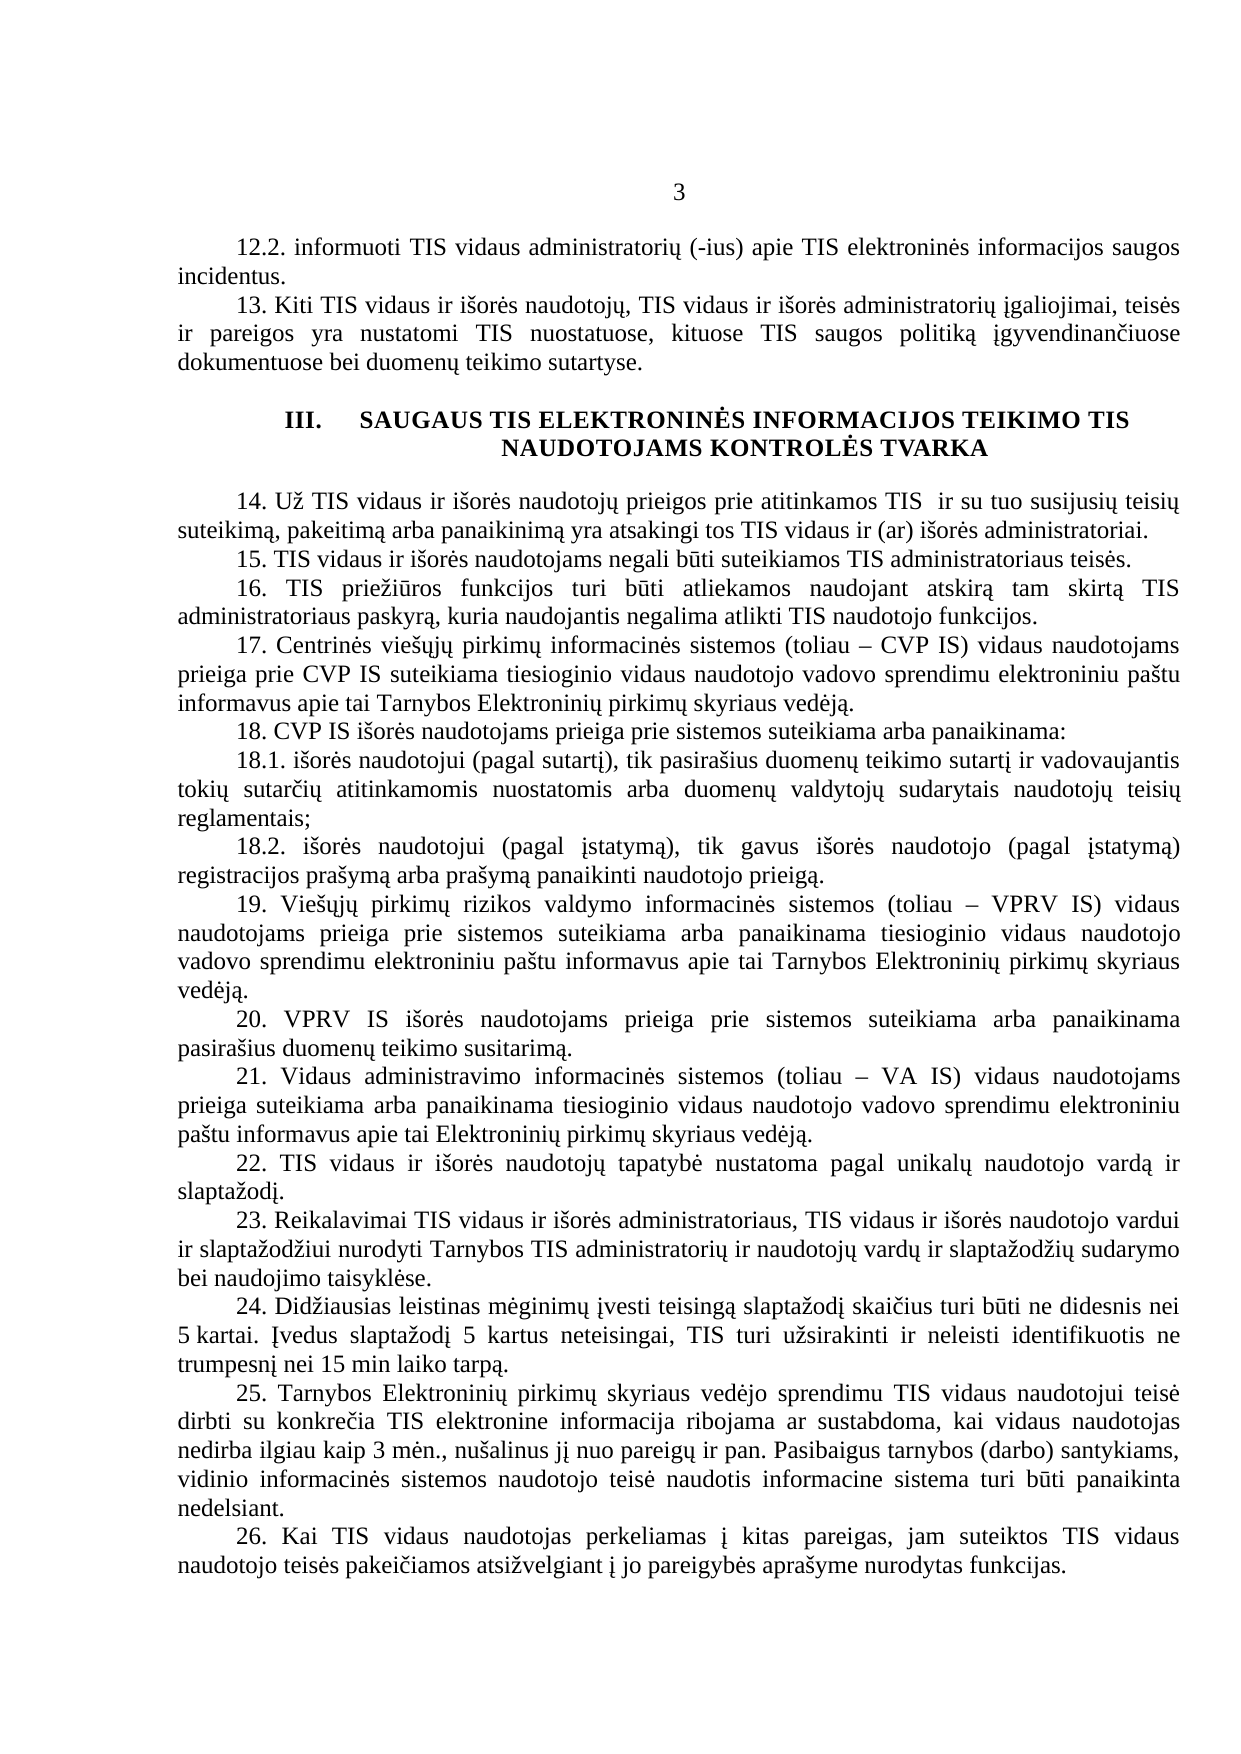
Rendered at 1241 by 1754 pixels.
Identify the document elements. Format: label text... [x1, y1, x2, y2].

text 12.2. informuoti TIS vidaus administratorių (-ius) apie TIS elektroninės informacijos saugos incidentus. [177, 232, 1181, 290]
text 15. TIS vidaus ir išorės naudotojams negali būti suteikiamos TIS administratoriaus teisės. [177, 544, 1181, 573]
text 18.1. išorės naudotojui (pagal sutartį), tik pasirašius duomenų teikimo sutartį ir vadovaujantis tokių sutarčių atitinkamomis nuostatomis arba duomenų valdytojų sudarytais naudotojų teisių reglamentais; [177, 745, 1181, 831]
text 16. TIS priežiūros funkcijos turi būti atliekamos naudojant atskirą tam skirtą TIS administratoriaus paskyrą, kuria naudojantis negalima atlikti TIS naudotojo funkcijos. [177, 573, 1181, 630]
text 17. Centrinės viešųjų pirkimų informacinės sistemos (toliau – CVP IS) vidaus naudotojams prieiga prie CVP IS suteikiama tiesioginio vidaus naudotojo vadovo sprendimu elektroniniu paštu informavus apie tai Tarnybos Elektroninių pirkimų skyriaus vedėją. [177, 630, 1181, 716]
text 18. CVP IS išorės naudotojams prieiga prie sistemos suteikiama arba panaikinama: [177, 716, 1181, 745]
text 26. Kai TIS vidaus naudotojas perkeliamas į kitas pareigas, jam suteiktos TIS vidaus naudotojo teisės pakeičiamos atsižvelgiant į jo pareigybės aprašyme nurodytas funkcijas. [177, 1521, 1181, 1579]
text 13. Kiti TIS vidaus ir išorės naudotojų, TIS vidaus ir išorės administratorių įgaliojimai, teisės ir pareigos yra nustatomi TIS nuostatuose, kituose TIS saugos politiką įgyvendinančiuose dokumentuose bei duomenų teikimo sutartyse. [177, 290, 1181, 376]
text 18.2. išorės naudotojui (pagal įstatymą), tik gavus išorės naudotojo (pagal įstatymą) registracijos prašymą arba prašymą panaikinti naudotojo prieigą. [177, 831, 1181, 889]
text 25. Tarnybos Elektroninių pirkimų skyriaus vedėjo sprendimu TIS vidaus naudotojui teisė dirbti su konkrečia TIS elektronine informacija ribojama ar sustabdoma, kai vidaus naudotojas nedirba ilgiau kaip 3 mėn., nušalinus jį nuo pareigų ir pan. Pasibaigus tarnybos (darbo) santykiams, vidinio informacinės sistemos naudotojo teisė naudotis informacine sistema turi būti panaikinta nedelsiant. [177, 1378, 1181, 1521]
text 20. VPRV IS išorės naudotojams prieiga prie sistemos suteikiama arba panaikinama pasirašius duomenų teikimo susitarimą. [177, 1004, 1181, 1061]
text 23. Reikalavimai TIS vidaus ir išorės administratoriaus, TIS vidaus ir išorės naudotojo vardui ir slaptažodžiui nurodyti Tarnybos TIS administratorių ir naudotojų vardų ir slaptažodžių sudarymo bei naudojimo taisyklėse. [177, 1205, 1181, 1291]
text 19. Viešųjų pirkimų rizikos valdymo informacinės sistemos (toliau – VPRV IS) vidaus naudotojams prieiga prie sistemos suteikiama arba panaikinama tiesioginio vidaus naudotojo vadovo sprendimu elektroniniu paštu informavus apie tai Tarnybos Elektroninių pirkimų skyriaus vedėją. [177, 889, 1181, 1004]
text III. SAUGAUS TIS ELEKTRONINĖS INFORMACIJOS TEIKIMO TIS NAUDOTOJAMS KONTROLĖS TVARKA [233, 405, 1181, 462]
text 14. Už TIS vidaus ir išorės naudotojų prieigos prie atitinkamos TIS ir su tuo susijusių teisių suteikimą, pakeitimą arba panaikinimą yra atsakingi tos TIS vidaus ir (ar) išorės administratoriai. [177, 486, 1181, 544]
text 21. Vidaus administravimo informacinės sistemos (toliau – VA IS) vidaus naudotojams prieiga suteikiama arba panaikinama tiesioginio vidaus naudotojo vadovo sprendimu elektroniniu paštu informavus apie tai Elektroninių pirkimų skyriaus vedėją. [177, 1061, 1181, 1148]
text 22. TIS vidaus ir išorės naudotojų tapatybė nustatoma pagal unikalų naudotojo vardą ir slaptažodį. [177, 1148, 1181, 1205]
text 24. Didžiausias leistinas mėginimų įvesti teisingą slaptažodį skaičius turi būti ne didesnis nei 5 kartai. Įvedus slaptažodį 5 kartus neteisingai, TIS turi užsirakinti ir neleisti identifikuotis ne trumpesnį nei 15 min laiko tarpą. [177, 1291, 1181, 1378]
